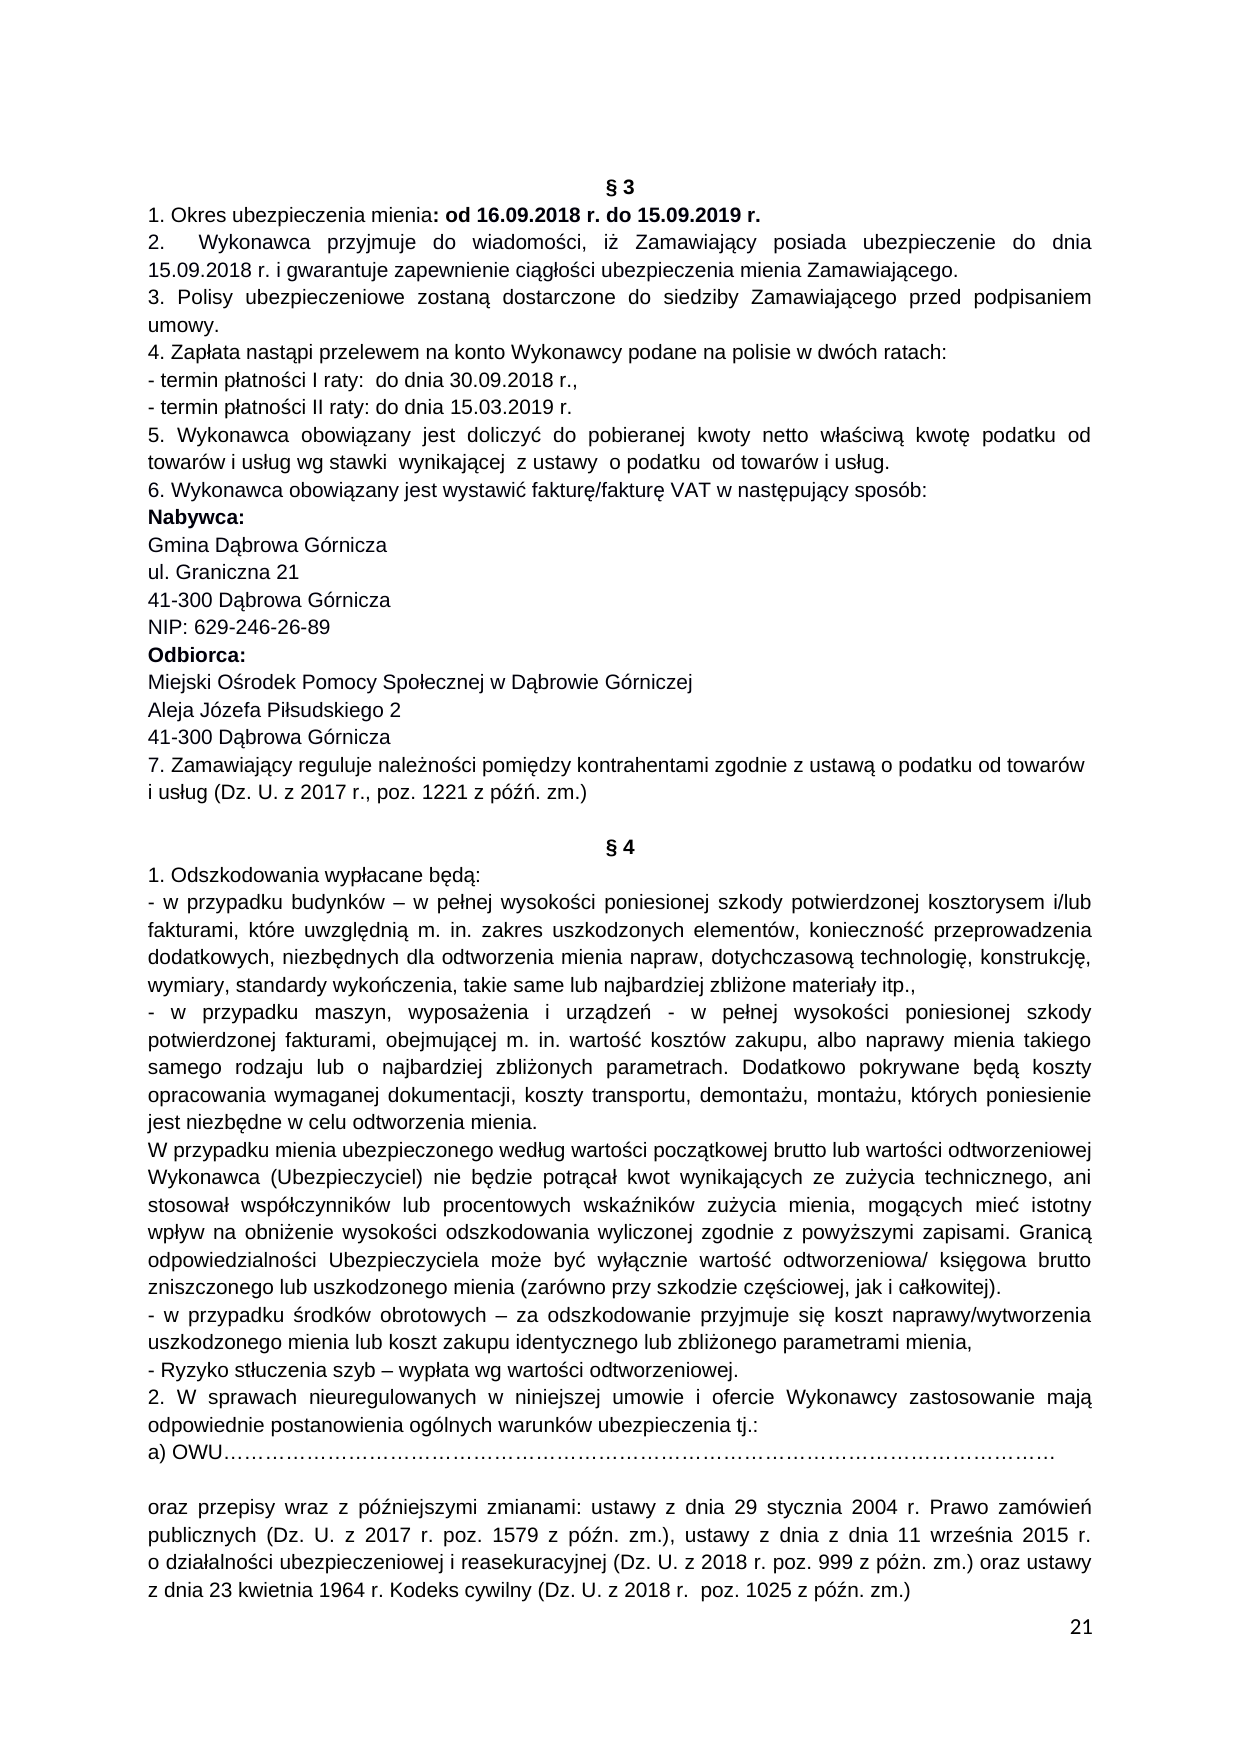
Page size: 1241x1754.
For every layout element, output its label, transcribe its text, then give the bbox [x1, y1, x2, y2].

text 41-300 Dąbrowa Górnicza [148, 588, 1093, 612]
text a) OWU………………………………………………………………………………………………………… [148, 1440, 1093, 1464]
text 7. Zamawiający reguluje należności pomiędzy kontrahentami zgodnie z ustawą o podatku od towarów i usług (Dz. U. z 2017 r., poz. 1221 z późń. zm.) [148, 753, 1093, 804]
list - termin płatności I raty: do dnia 30.09.2018 r., [148, 368, 1093, 392]
text Miejski Ośrodek Pomocy Społecznej w Dąbrowie Górniczej [148, 670, 1093, 694]
text 4. Zapłata nastąpi przelewem na konto Wykonawcy podane na polisie w dwóch ratach: [148, 340, 1093, 364]
text 2. Wykonawca przyjmuje do wiadomości, iż Zamawiający posiada ubezpieczenie do dnia 15.09.2018 r. i gwarantuje zapewnienie ciągłości ubezpieczenia mienia Zamawiającego. [148, 230, 1093, 282]
text § 3 [148, 175, 1093, 199]
list - Ryzyko stłuczenia szyb – wypłata wg wartości odtworzeniowej. [148, 1358, 1093, 1382]
list - w przypadku budynków – w pełnej wysokości poniesionej szkody potwierdzonej kosztorysem i/lub fakturami, które uwzględnią m. in. zakres uszkodzonych elementów, konieczność przeprowadzenia dodatkowych, niezbędnych dla odtworzenia mienia napraw, dotychczasową technologię, konstrukcję, wymiary, standardy wykończenia, takie same lub najbardziej zbliżone materiały itp., [148, 890, 1093, 997]
text 6. Wykonawca obowiązany jest wystawić fakturę/fakturę VAT w następujący sposób: [148, 478, 1093, 502]
text Nabywca: [148, 505, 1093, 529]
text oraz przepisy wraz z późniejszymi zmianami: ustawy z dnia 29 stycznia 2004 r. Prawo zamówień publicznych (Dz. U. z 2017 r. poz. 1579 z późn. zm.), ustawy z dnia z dnia 11 września 2015 r. o działalności ubezpieczeniowej i reasekuracyjnej (Dz. U. z 2018 r. poz. 999 z póżn. zm.) oraz ustawy z dnia 23 kwietnia 1964 r. Kodeks cywilny (Dz. U. z 2018 r. poz. 1025 z późn. zm.) [148, 1495, 1093, 1602]
text NIP: 629-246-26-89 [148, 615, 1093, 639]
text 2. W sprawach nieuregulowanych w niniejszej umowie i ofercie Wykonawcy zastosowanie mają odpowiednie postanowienia ogólnych warunków ubezpieczenia tj.: [148, 1385, 1093, 1437]
text 1. Odszkodowania wypłacane będą: [148, 863, 1093, 887]
text 3. Polisy ubezpieczeniowe zostaną dostarczone do siedziby Zamawiającego przed podpisaniem umowy. [148, 285, 1093, 337]
list - w przypadku środków obrotowych – za odszkodowanie przyjmuje się koszt naprawy/wytworzenia uszkodzonego mienia lub koszt zakupu identycznego lub zbliżonego parametrami mienia, [148, 1303, 1093, 1354]
text Aleja Józefa Piłsudskiego 2 [148, 698, 1093, 722]
text 1. Okres ubezpieczenia mienia: od 16.09.2018 r. do 15.09.2019 r. [148, 203, 1093, 227]
text Gmina Dąbrowa Górnicza [148, 533, 1093, 557]
list W przypadku mienia ubezpieczonego według wartości początkowej brutto lub wartości odtworzeniowej Wykonawca (Ubezpieczyciel) nie będzie potrącał kwot wynikających ze zużycia technicznego, ani stosował współczynników lub procentowych wskaźników zużycia mienia, mogących mieć istotny wpływ na obniżenie wysokości odszkodowania wyliczonej zgodnie z powyższymi zapisami. Granicą odpowiedzialności Ubezpieczyciela może być wyłącznie wartość odtworzeniowa/ księgowa brutto zniszczonego lub uszkodzonego mienia (zarówno przy szkodzie częściowej, jak i całkowitej). [148, 1138, 1093, 1299]
text ul. Graniczna 21 [148, 560, 1093, 584]
text 5. Wykonawca obowiązany jest doliczyć do pobieranej kwoty netto właściwą kwotę podatku od towarów i usług wg stawki wynikającej z ustawy o podatku od towarów i usług. [148, 423, 1093, 474]
text 41-300 Dąbrowa Górnicza [148, 725, 1093, 749]
list - termin płatności II raty: do dnia 15.03.2019 r. [148, 395, 1093, 419]
text Odbiorca: [148, 643, 1093, 667]
list - w przypadku maszyn, wyposażenia i urządzeń - w pełnej wysokości poniesionej szkody potwierdzonej fakturami, obejmującej m. in. wartość kosztów zakupu, albo naprawy mienia takiego samego rodzaju lub o najbardziej zbliżonych parametrach. Dodatkowo pokrywane będą koszty opracowania wymaganej dokumentacji, koszty transportu, demontażu, montażu, których poniesienie jest niezbędne w celu odtworzenia mienia. [148, 1000, 1093, 1134]
text § 4 [148, 835, 1093, 859]
